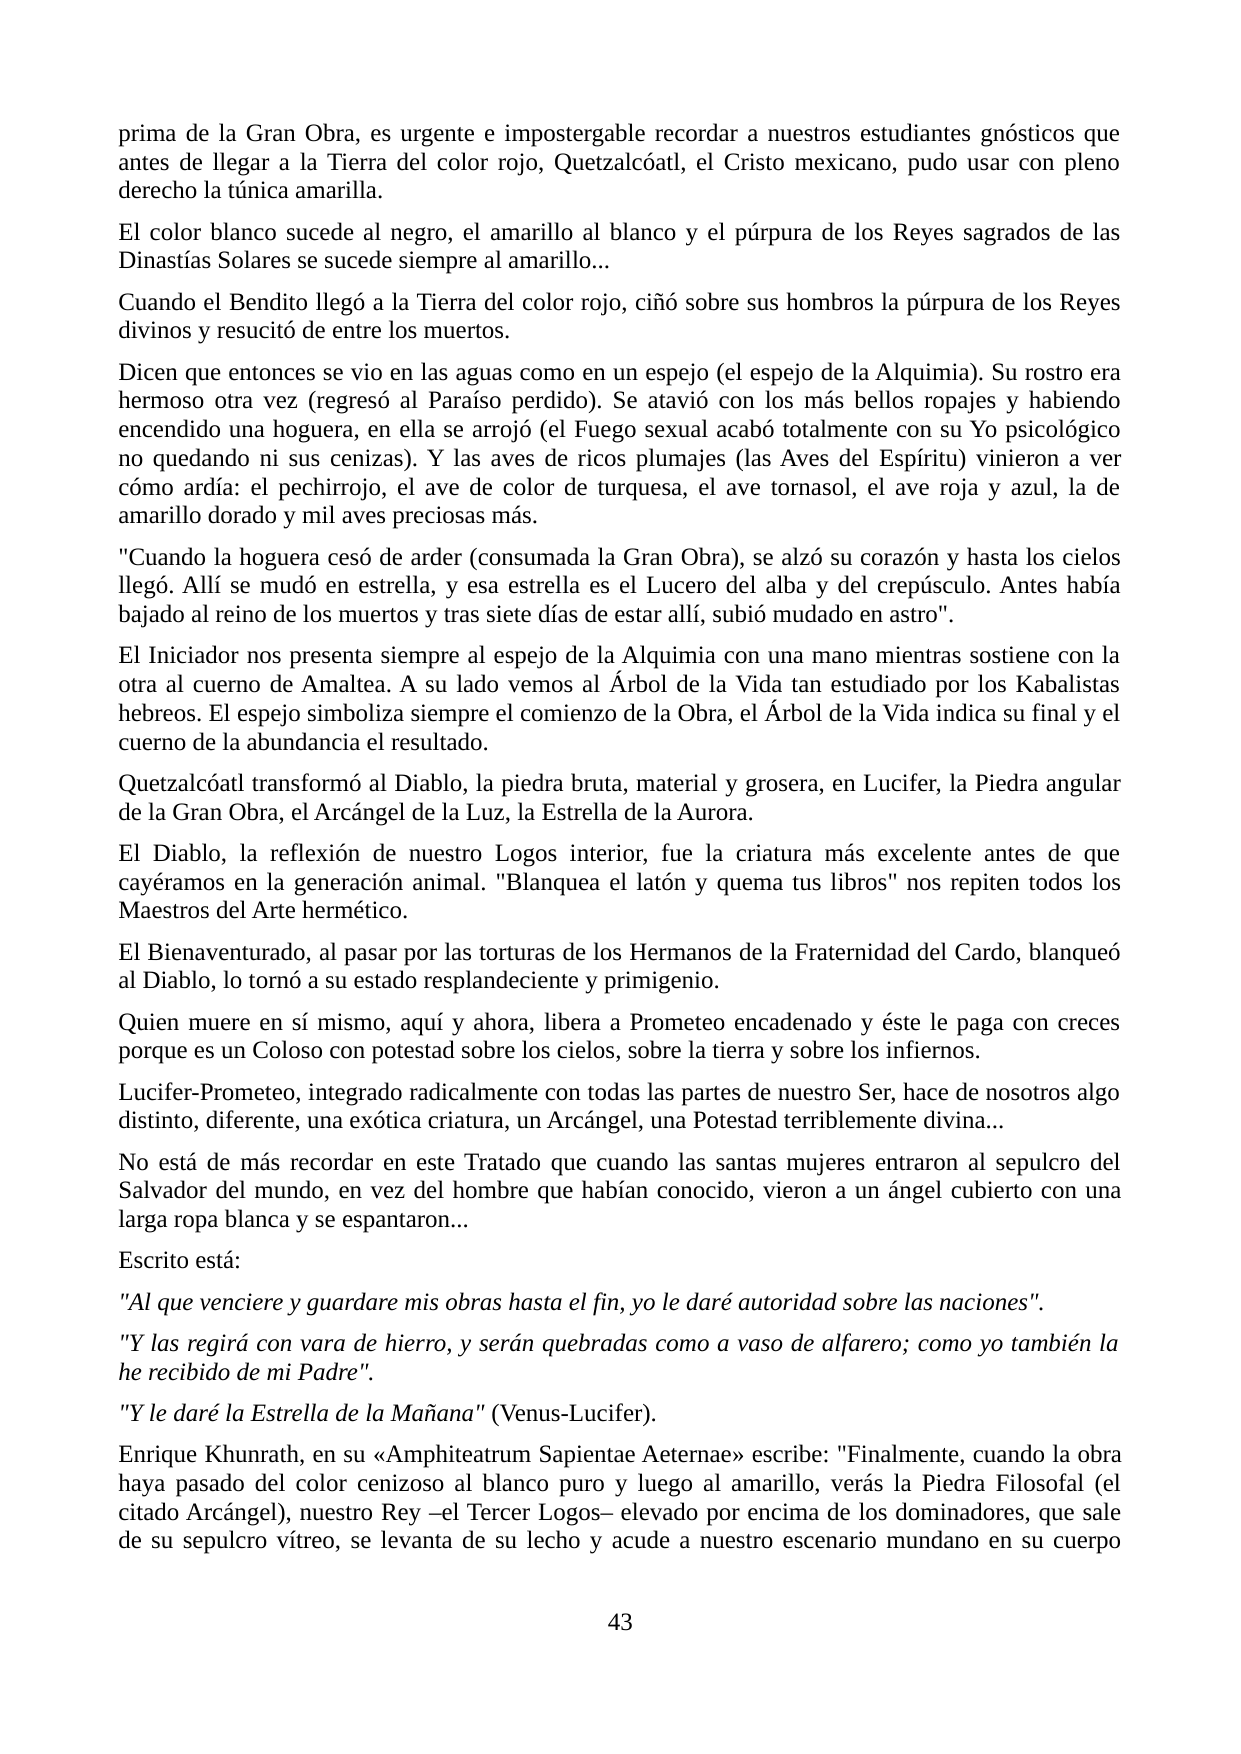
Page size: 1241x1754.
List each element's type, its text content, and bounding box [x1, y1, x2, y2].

text Enrique Khunrath, en su «Amphiteatrum Sapientae Aeternae» escribe: "Finalmente, cuando la obra haya pasado del color cenizoso al blanco puro y luego al amarillo, verás la Piedra Filosofal (el citado Arcángel), nuestro Rey –el Tercer Logos– elevado por encima de los dominadores, que sale de su sepulcro vítreo, se levanta de su lecho y acude a nuestro escenario mundano en su cuerpo [118, 1439, 1122, 1554]
text Cuando el Bendito llegó a la Tierra del color rojo, ciñó sobre sus hombros la púrpura de los Reyes divinos y resucitó de entre los muertos. [118, 287, 1122, 344]
text El Diablo, la reflexión de nuestro Logos interior, fue la criatura más excelente antes de que cayéramos en la generación animal. "Blanquea el latón y quema tus libros" nos repiten todos los Maestros del Arte hermético. [118, 838, 1122, 924]
text Escrito está: [118, 1246, 1122, 1274]
text "Y le daré la Estrella de la Mañana" (Venus-Lucifer). [118, 1398, 1122, 1427]
text prima de la Gran Obra, es urgente e impostergable recordar a nuestros estudiantes gnósticos que antes de llegar a la Tierra del color rojo, Quetzalcóatl, el Cristo mexicano, pudo usar con pleno derecho la túnica amarilla. [118, 118, 1122, 204]
text "Cuando la hoguera cesó de arder (consumada la Gran Obra), se alzó su corazón y hasta los cielos llegó. Allí se mudó en estrella, y esa estrella es el Lucero del alba y del crepúsculo. Antes había bajado al reino de los muertos y tras siete días de estar allí, subió mudado en astro". [118, 542, 1122, 628]
text "Y las regirá con vara de hierro, y serán quebradas como a vaso de alfarero; como yo también la he recibido de mi Padre". [118, 1328, 1122, 1386]
text El color blanco sucede al negro, el amarillo al blanco y el púrpura de los Reyes sagrados de las Dinastías Solares se sucede siempre al amarillo... [118, 217, 1122, 274]
text No está de más recordar en este Tratado que cuando las santas mujeres entraron al sepulcro del Salvador del mundo, en vez del hombre que habían conocido, vieron a un ángel cubierto con una larga ropa blanca y se espantaron... [118, 1147, 1122, 1233]
text Dicen que entonces se vio en las aguas como en un espejo (el espejo de la Alquimia). Su rostro era hermoso otra vez (regresó al Paraíso perdido). Se atavió con los más bellos ropajes y habiendo encendido una hoguera, en ella se arrojó (el Fuego sexual acabó totalmente con su Yo psicológico no quedando ni sus cenizas). Y las aves de ricos plumajes (las Aves del Espíritu) vinieron a ver cómo ardía: el pechirrojo, el ave de color de turquesa, el ave tornasol, el ave roja y azul, la de amarillo dorado y mil aves preciosas más. [118, 357, 1122, 529]
text Quetzalcóatl transformó al Diablo, la piedra bruta, material y grosera, en Lucifer, la Piedra angular de la Gran Obra, el Arcángel de la Luz, la Estrella de la Aurora. [118, 768, 1122, 826]
text Lucifer-Prometeo, integrado radicalmente con todas las partes de nuestro Ser, hace de nosotros algo distinto, diferente, una exótica criatura, un Arcángel, una Potestad terriblemente divina... [118, 1077, 1122, 1134]
text Quien muere en sí mismo, aquí y ahora, libera a Prometeo encadenado y éste le paga con creces porque es un Coloso con potestad sobre los cielos, sobre la tierra y sobre los infiernos. [118, 1007, 1122, 1064]
text El Bienaventurado, al pasar por las torturas de los Hermanos de la Fraternidad del Cardo, blanqueó al Diablo, lo tornó a su estado resplandeciente y primigenio. [118, 937, 1122, 994]
text "Al que venciere y guardare mis obras hasta el fin, yo le daré autoridad sobre las naciones". [118, 1287, 1122, 1316]
text El Iniciador nos presenta siempre al espejo de la Alquimia con una mano mientras sostiene con la otra al cuerno de Amaltea. A su lado vemos al Árbol de la Vida tan estudiado por los Kabalistas hebreos. El espejo simboliza siempre el comienzo de la Obra, el Árbol de la Vida indica su final y el cuerno de la abundancia el resultado. [118, 641, 1122, 756]
